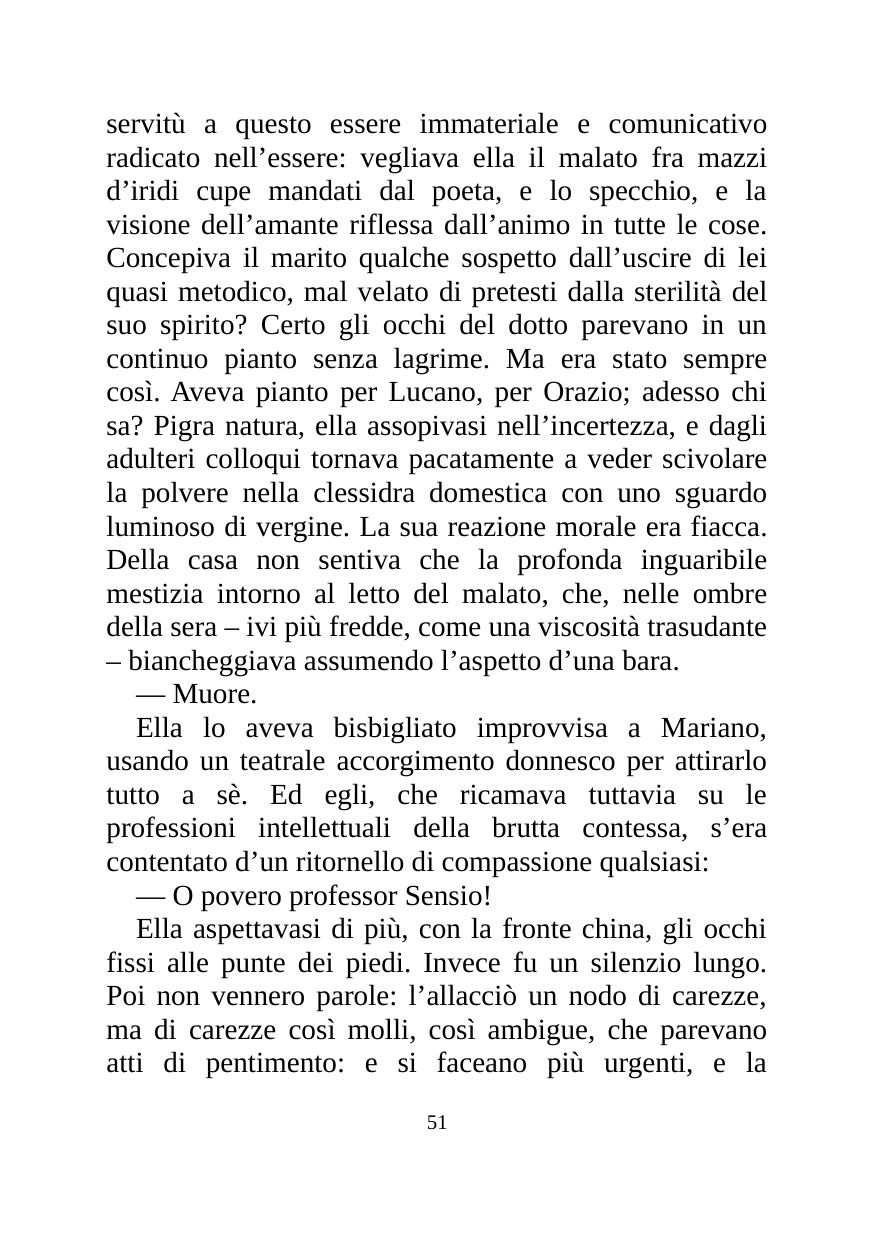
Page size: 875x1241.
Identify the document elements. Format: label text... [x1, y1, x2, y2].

text Ella aspettavasi di più, con la fronte china, gli occhi fissi alle punte dei piedi. Invece fu un silenzio lungo. Poi non vennero parole: l’allacciò un nodo di carezze, ma di carezze così molli, così ambigue, che parevano atti di pentimento: e si faceano più urgenti, e la [106, 911, 768, 1079]
text — Muore. [106, 676, 768, 710]
text — O povero professor Sensio! [106, 878, 768, 911]
text Ella lo aveva bisbigliato improvvisa a Mariano, usando un teatrale accorgimento donnesco per attirarlo tutto a sè. Ed egli, che ricamava tuttavia su le professioni intellettuali della brutta contessa, s’era contentato d’un ritornello di compassione qualsiasi: [106, 710, 768, 878]
text servitù a questo essere immateriale e comunicativo radicato nell’essere: vegliava ella il malato fra mazzi d’iridi cupe mandati dal poeta, e lo specchio, e la visione dell’amante riflessa dall’animo in tutte le cose. Concepiva il marito qualche sospetto dall’uscire di lei quasi metodico, mal velato di pretesti dalla sterilità del suo spirito? Certo gli occhi del dotto parevano in un continuo pianto senza lagrime. Ma era stato sempre così. Aveva pianto per Lucano, per Orazio; adesso chi sa? Pigra natura, ella assopivasi nell’incertezza, e dagli adulteri colloqui tornava pacatamente a veder scivolare la polvere nella clessidra domestica con uno sguardo luminoso di vergine. La sua reazione morale era fiacca. Della casa non sentiva che la profonda inguaribile mestizia intorno al letto del malato, che, nelle ombre della sera – ivi più fredde, come una viscosità trasudante – biancheggiava assumendo l’aspetto d’una bara. [106, 106, 768, 676]
